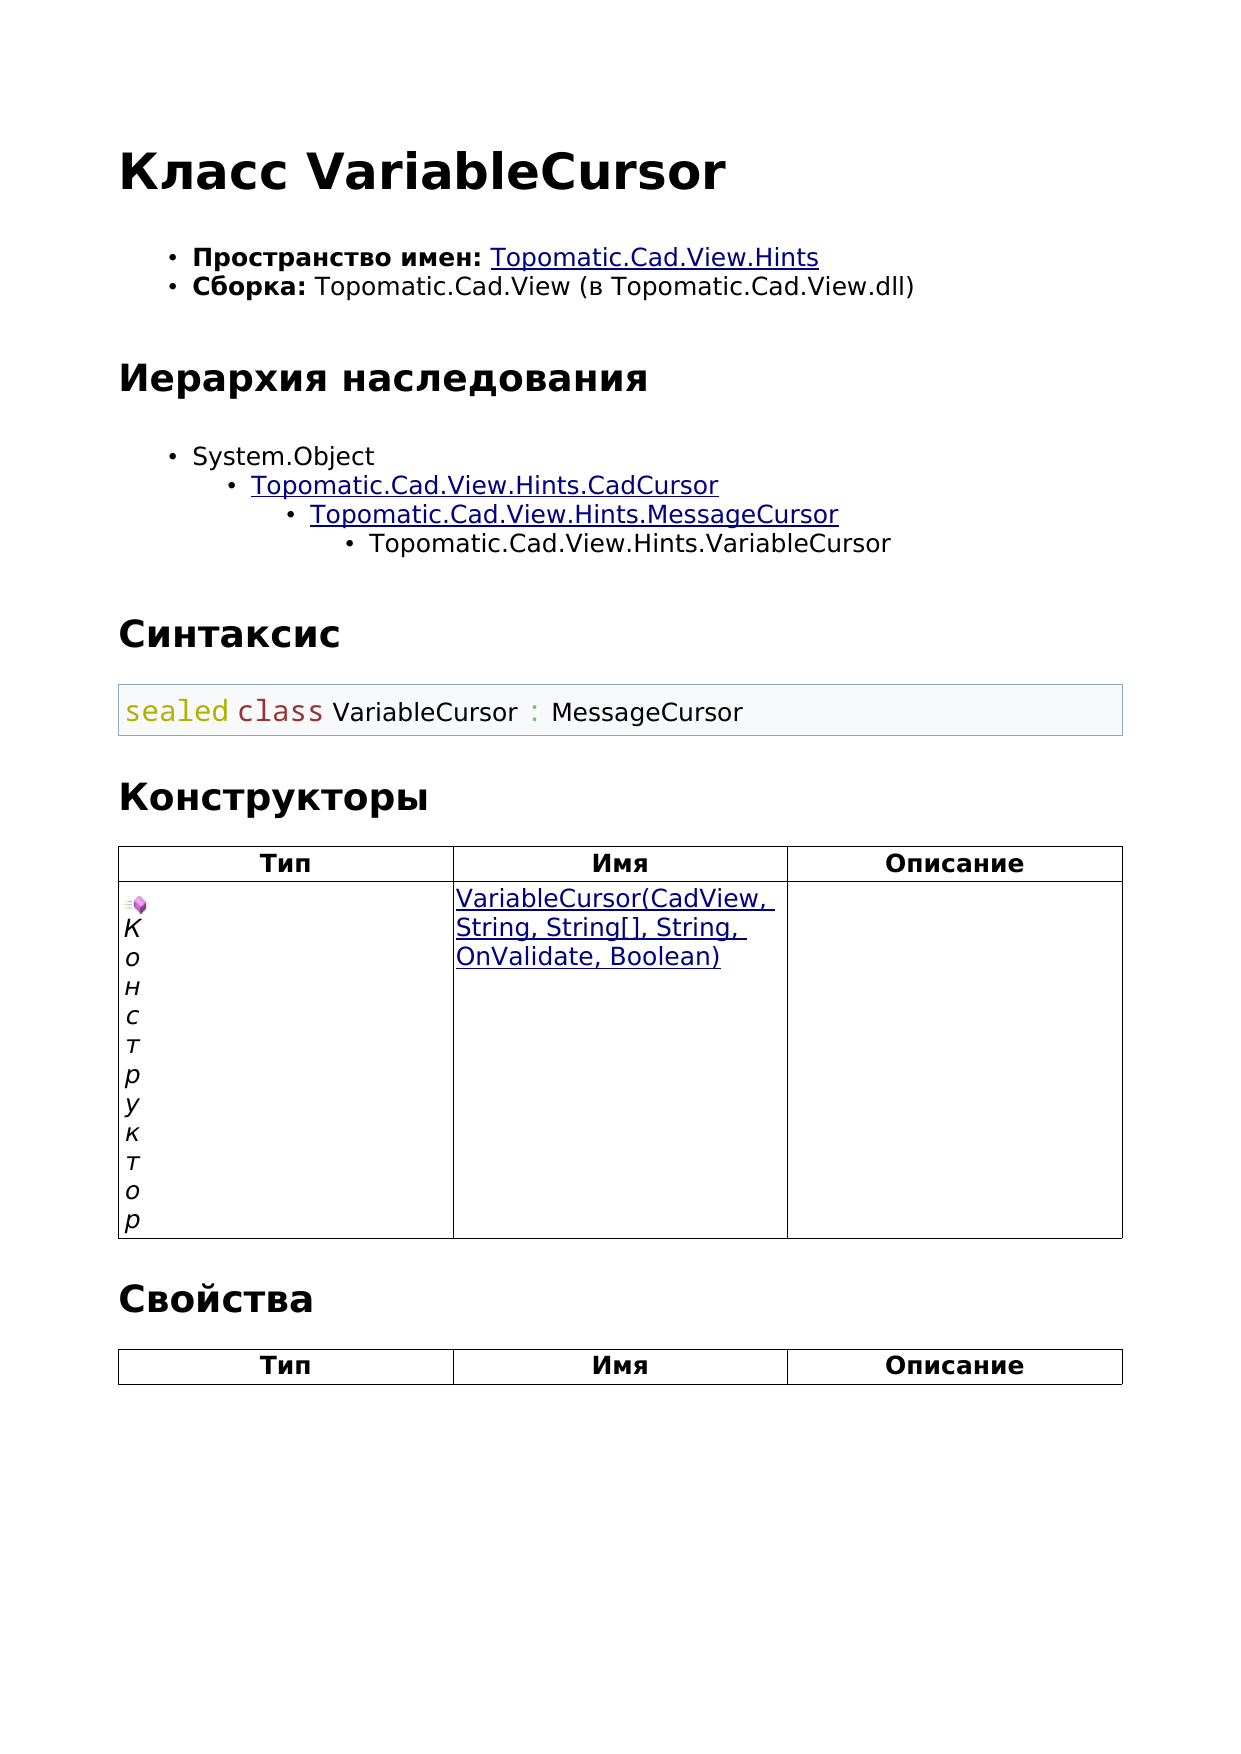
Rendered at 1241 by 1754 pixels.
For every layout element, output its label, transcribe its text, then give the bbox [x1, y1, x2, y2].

subtitle Синтаксис [118, 613, 1122, 657]
table_header Описание [788, 1350, 1122, 1384]
list Topomatic.Cad.View.Hints.VariableCursor [354, 529, 1122, 558]
list Пространство имен: Topomatic.Cad.View.Hints [177, 243, 1122, 272]
subtitle Конструкторы [118, 775, 1122, 819]
subtitle Иерархия наследования [118, 356, 1122, 400]
list System.Object [177, 442, 1122, 471]
table_cell [788, 882, 1122, 1238]
table_header sealed class VariableCursor : MessageCursor [119, 685, 1122, 735]
table_header Тип [119, 1350, 453, 1384]
list Сборка: Topomatic.Cad.View (в Topomatic.Cad.View.dll) [177, 272, 1122, 302]
table_header Тип [119, 847, 453, 881]
subtitle Класс VariableCursor [118, 143, 1122, 201]
table_header Описание [788, 847, 1122, 881]
table_cell VariableCursor(CadView, String, String[], String, OnValidate, Boolean) [454, 882, 787, 1238]
list Topomatic.Cad.View.Hints.CadCursor [236, 471, 1122, 500]
list Topomatic.Cad.View.Hints.MessageCursor [295, 500, 1122, 529]
picture [121, 896, 147, 914]
subtitle Свойства [118, 1278, 1122, 1321]
table_cell [119, 882, 453, 1238]
table_header Имя [454, 847, 787, 881]
table_header Имя [454, 1350, 787, 1384]
